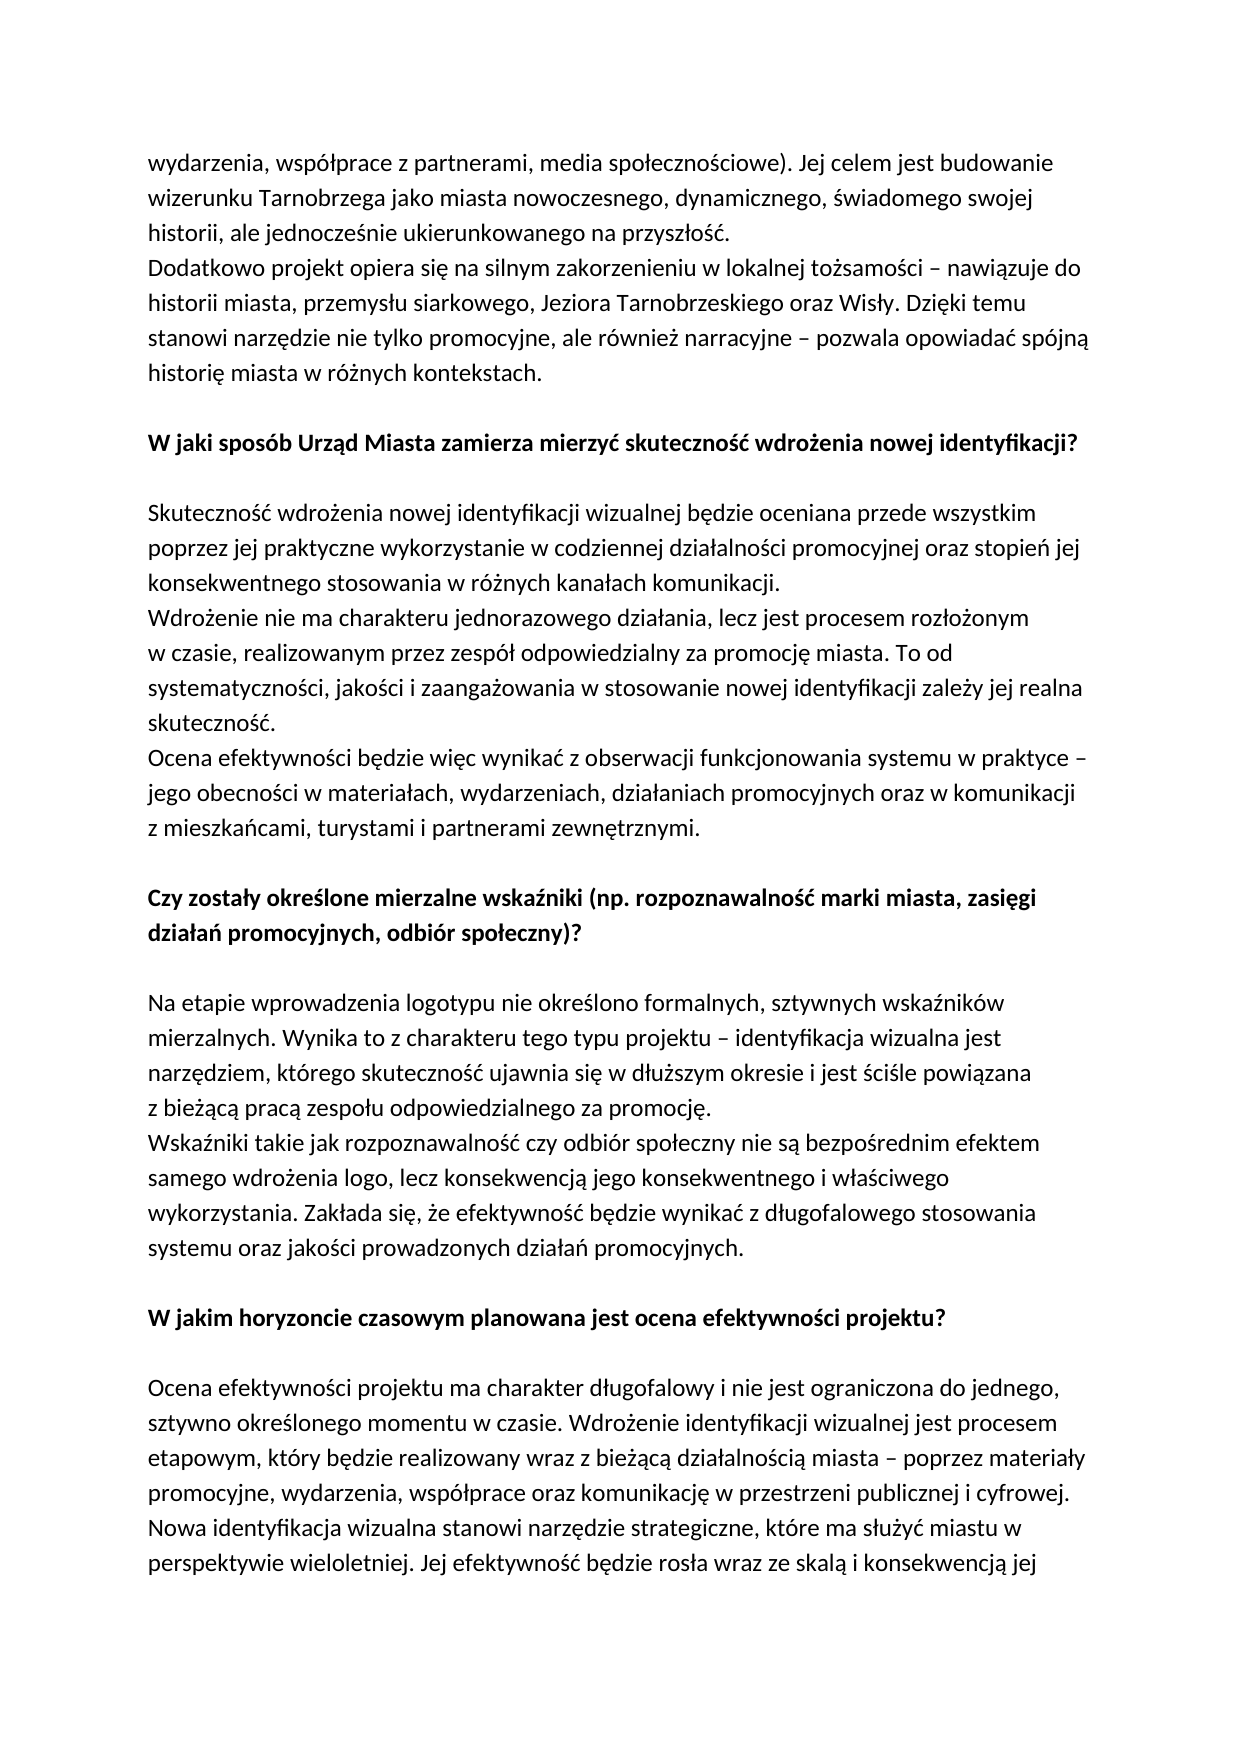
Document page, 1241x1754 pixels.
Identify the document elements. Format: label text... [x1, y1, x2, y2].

text Wdrożenie nie ma charakteru jednorazowego działania, lecz jest procesem rozłożonym w czasie, realizowanym przez zespół odpowiedzialny za promocję miasta. To od systematyczności, jakości i zaangażowania w stosowanie nowej identyfikacji zależy jej realna skuteczność. [148, 603, 1093, 738]
text Na etapie wprowadzenia logotypu nie określono formalnych, sztywnych wskaźników mierzalnych. Wynika to z charakteru tego typu projektu – identyfikacja wizualna jest narzędziem, którego skuteczność ujawnia się w dłuższym okresie i jest ściśle powiązana z bieżącą pracą zespołu odpowiedzialnego za promocję. [148, 988, 1093, 1123]
text Ocena efektywności projektu ma charakter długofalowy i nie jest ograniczona do jednego, sztywno określonego momentu w czasie. Wdrożenie identyfikacji wizualnej jest procesem etapowym, który będzie realizowany wraz z bieżącą działalnością miasta – poprzez materiały promocyjne, wydarzenia, współprace oraz komunikację w przestrzeni publicznej i cyfrowej. [148, 1373, 1093, 1508]
text Wskaźniki takie jak rozpoznawalność czy odbiór społeczny nie są bezpośrednim efektem samego wdrożenia logo, lecz konsekwencją jego konsekwentnego i właściwego wykorzystania. Zakłada się, że efektywność będzie wynikać z długofalowego stosowania systemu oraz jakości prowadzonych działań promocyjnych. [148, 1128, 1093, 1263]
text Nowa identyfikacja wizualna stanowi narzędzie strategiczne, które ma służyć miastu w perspektywie wieloletniej. Jej efektywność będzie rosła wraz ze skalą i konsekwencją jej [148, 1513, 1093, 1578]
text wydarzenia, współprace z partnerami, media społecznościowe). Jej celem jest budowanie wizerunku Tarnobrzega jako miasta nowoczesnego, dynamicznego, świadomego swojej historii, ale jednocześnie ukierunkowanego na przyszłość. [148, 148, 1093, 248]
text Ocena efektywności będzie więc wynikać z obserwacji funkcjonowania systemu w praktyce – jego obecności w materiałach, wydarzeniach, działaniach promocyjnych oraz w komunikacji z mieszkańcami, turystami i partnerami zewnętrznymi. [148, 743, 1093, 843]
text W jaki sposób Urząd Miasta zamierza mierzyć skuteczność wdrożenia nowej identyfikacji? [148, 428, 1093, 458]
text W jakim horyzoncie czasowym planowana jest ocena efektywności projektu? [148, 1303, 1093, 1333]
text Czy zostały określone mierzalne wskaźniki (np. rozpoznawalność marki miasta, zasięgi działań promocyjnych, odbiór społeczny)? [148, 883, 1093, 948]
text Skuteczność wdrożenia nowej identyfikacji wizualnej będzie oceniana przede wszystkim poprzez jej praktyczne wykorzystanie w codziennej działalności promocyjnej oraz stopień jej konsekwentnego stosowania w różnych kanałach komunikacji. [148, 498, 1093, 598]
text Dodatkowo projekt opiera się na silnym zakorzenieniu w lokalnej tożsamości – nawiązuje do historii miasta, przemysłu siarkowego, Jeziora Tarnobrzeskiego oraz Wisły. Dzięki temu stanowi narzędzie nie tylko promocyjne, ale również narracyjne – pozwala opowiadać spójną historię miasta w różnych kontekstach. [148, 253, 1093, 388]
